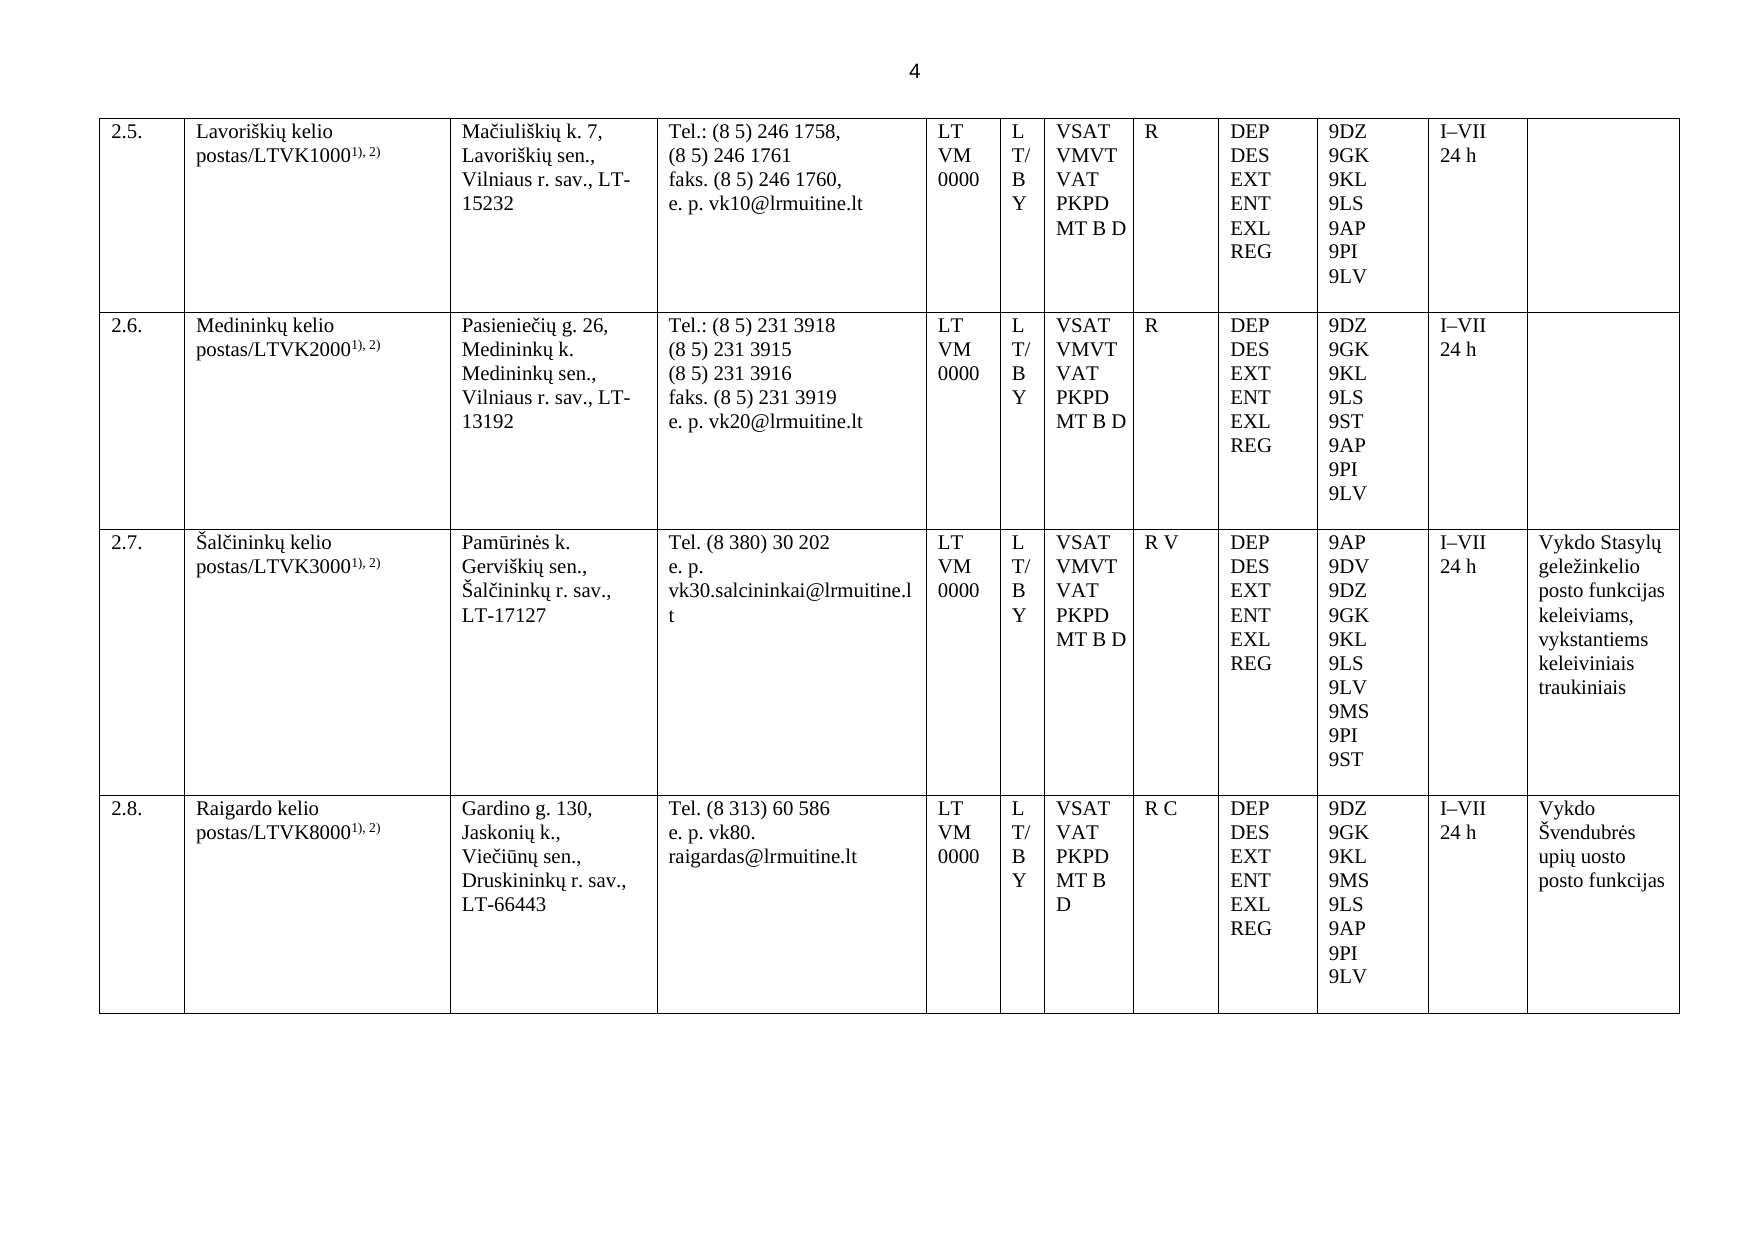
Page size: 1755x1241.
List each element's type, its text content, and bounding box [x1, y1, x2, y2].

table_cell LT VM 0000 [927, 313, 1000, 529]
table_cell I–VII 24 h [1429, 796, 1527, 1013]
table_cell LT VM 0000 [927, 530, 1000, 795]
table_cell 9AP 9DV 9DZ 9GK 9KL 9LS 9LV 9MS 9PI 9ST [1318, 530, 1428, 795]
table_cell Tel.: (8 5) 246 1758, (8 5) 246 1761 faks. (8 5) 246 1760, e. p. vk10@lrmuitine.lt [658, 119, 926, 312]
table_cell LT/BY [1001, 530, 1044, 795]
table_cell 9DZ 9GK 9KL 9MS 9LS 9AP 9PI 9LV [1318, 796, 1428, 1013]
table_cell VSAT VMVT VAT PKPD MT B D [1045, 313, 1133, 529]
table_cell LT/BY [1001, 796, 1044, 1013]
table_cell LT VM 0000 [927, 796, 1000, 1013]
table_cell 2.6. [100, 313, 184, 529]
table_cell Tel. (8 313) 60 586 e. p. vk80. raigardas@lrmuitine.lt [658, 796, 926, 1013]
table_cell Lavoriškių kelio postas/LTVK10001), 2) [185, 119, 450, 312]
table_cell 9DZ 9GK 9KL 9LS 9ST 9AP 9PI 9LV [1318, 313, 1428, 529]
table_cell Medininkų kelio postas/LTVK20001), 2) [185, 313, 450, 529]
table_cell Tel.: (8 5) 231 3918 (8 5) 231 3915 (8 5) 231 3916 faks. (8 5) 231 3919 e. p. vk20@lrmuitine.lt [658, 313, 926, 529]
table_cell LT/BY [1001, 119, 1044, 312]
table_cell Pasieniečių g. 26, Medininkų k. Medininkų sen., Vilniaus r. sav., LT-13192 [451, 313, 657, 529]
table_cell [1528, 313, 1679, 529]
table_cell Tel. (8 380) 30 202 e. p. vk30.salcininkai@lrmuitine.lt [658, 530, 926, 795]
table_cell Mačiuliškių k. 7, Lavoriškių sen., Vilniaus r. sav., LT-15232 [451, 119, 657, 312]
table_cell 9DZ 9GK 9KL 9LS 9AP 9PI 9LV [1318, 119, 1428, 312]
table_cell Gardino g. 130, Jaskonių k., Viečiūnų sen., Druskininkų r. sav., LT-66443 [451, 796, 657, 1013]
table_cell Raigardo kelio postas/LTVK80001), 2) [185, 796, 450, 1013]
table_cell VSAT VMVT VAT PKPD MT B D [1045, 119, 1133, 312]
table_cell 2.5. [100, 119, 184, 312]
table_cell I–VII 24 h [1429, 119, 1527, 312]
table_cell Vykdo Švendubrės upių uosto posto funkcijas [1528, 796, 1679, 1013]
table_cell 2.7. [100, 530, 184, 795]
table_cell DEP DES EXT ENT EXL REG [1219, 119, 1317, 312]
table_cell I–VII 24 h [1429, 530, 1527, 795]
table_cell Šalčininkų kelio postas/LTVK30001), 2) [185, 530, 450, 795]
table_cell R V [1134, 530, 1218, 795]
table_cell Pamūrinės k. Gerviškių sen., Šalčininkų r. sav., LT-17127 [451, 530, 657, 795]
table_cell R C [1134, 796, 1218, 1013]
table_cell 2.8. [100, 796, 184, 1013]
table_cell DEP DES EXT ENT EXL REG [1219, 796, 1317, 1013]
table_cell I–VII 24 h [1429, 313, 1527, 529]
table_cell R [1134, 313, 1218, 529]
table_cell Vykdo Stasylų geležinkelio posto funkcijas keleiviams, vykstantiems keleiviniais traukiniais [1528, 530, 1679, 795]
table_cell [1528, 119, 1679, 312]
table_cell R [1134, 119, 1218, 312]
table_cell LT VM 0000 [927, 119, 1000, 312]
table_cell VSAT VAT PKPD MT B D [1045, 796, 1133, 1013]
table_cell LT/BY [1001, 313, 1044, 529]
table_cell DEP DES EXT ENT EXL REG [1219, 530, 1317, 795]
table_cell VSAT VMVT VAT PKPD MT B D [1045, 530, 1133, 795]
table_cell DEP DES EXT ENT EXL REG [1219, 313, 1317, 529]
